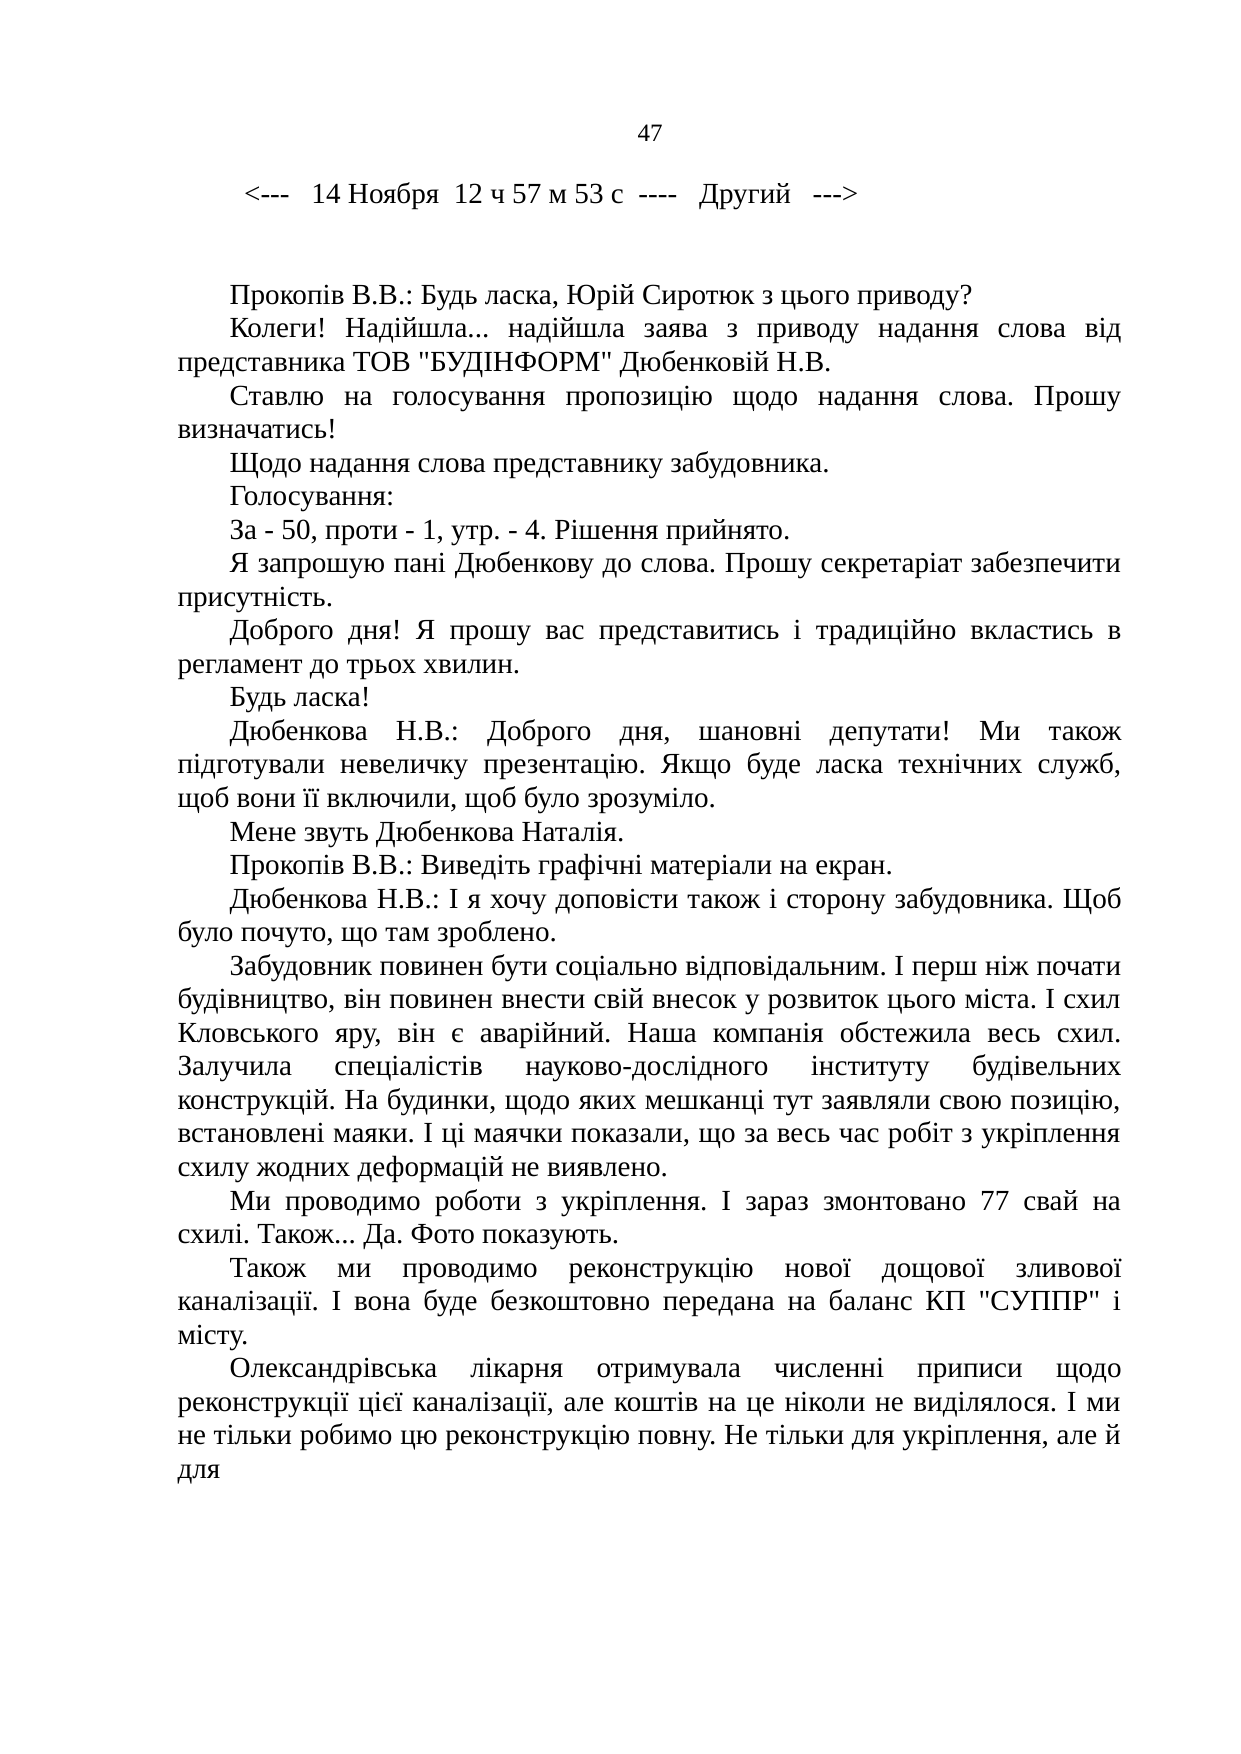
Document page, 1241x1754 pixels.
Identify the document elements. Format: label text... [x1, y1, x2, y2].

text Ми проводимо роботи з укріплення. І зараз змонтовано 77 свай на схилі. Також... Да. Фото показують. [177, 1183, 1122, 1250]
text Також ми проводимо реконструкцію нової дощової зливової каналізації. І вона буде безкоштовно передана на баланс КП "СУППР" і місту. [177, 1250, 1122, 1350]
text Ставлю на голосування пропозицію щодо надання слова. Прошу визначатись! [177, 378, 1122, 445]
text Олександрівська лікарня отримувала численні приписи щодо реконструкції цієї каналізації, але коштів на це ніколи не виділялося. І ми не тільки робимо цю реконструкцію повну. Не тільки для укріплення, але й для [177, 1350, 1122, 1484]
text Я запрошую пані Дюбенкову до слова. Прошу секретаріат забезпечити присутність. [177, 545, 1122, 612]
text Забудовник повинен бути соціально відповідальним. І перш ніж почати будівництво, він повинен внести свій внесок у розвиток цього міста. І схил Кловського яру, він є аварійний. Наша компанія обстежила весь схил. Залучила спеціалістів науково-дослідного інституту будівельних конструкцій. На будинки, щодо яких мешканці тут заявляли свою позицію, встановлені маяки. І ці маячки показали, що за весь час робіт з укріплення схилу жодних деформацій не виявлено. [177, 948, 1122, 1183]
text Дюбенкова Н.В.: І я хочу доповісти також і сторону забудовника. Щоб було почуто, що там зроблено. [177, 881, 1122, 948]
text <--- 14 Ноября 12 ч 57 м 53 с ---- Другий ---> [177, 176, 1122, 210]
text Прокопів В.В.: Виведіть графічні матеріали на екран. [177, 847, 1122, 881]
text Голосування: [177, 478, 1122, 512]
text Колеги! Надійшла... надійшла заява з приводу надання слова від представника ТОВ "БУДІНФОРМ" Дюбенковій Н.В. [177, 311, 1122, 378]
text Будь ласка! [177, 679, 1122, 713]
text Мене звуть Дюбенкова Наталія. [177, 814, 1122, 847]
text Дюбенкова Н.В.: Доброго дня, шановні депутати! Ми також підготували невеличку презентацію. Якщо буде ласка технічних служб, щоб вони її включили, щоб було зрозуміло. [177, 713, 1122, 814]
text Щодо надання слова представнику забудовника. [177, 445, 1122, 478]
text За - 50, проти - 1, утр. - 4. Рішення прийнято. [177, 512, 1122, 545]
text Доброго дня! Я прошу вас представитись і традиційно вкластись в регламент до трьох хвилин. [177, 612, 1122, 679]
text Прокопів В.В.: Будь ласка, Юрій Сиротюк з цього приводу? [177, 277, 1122, 311]
